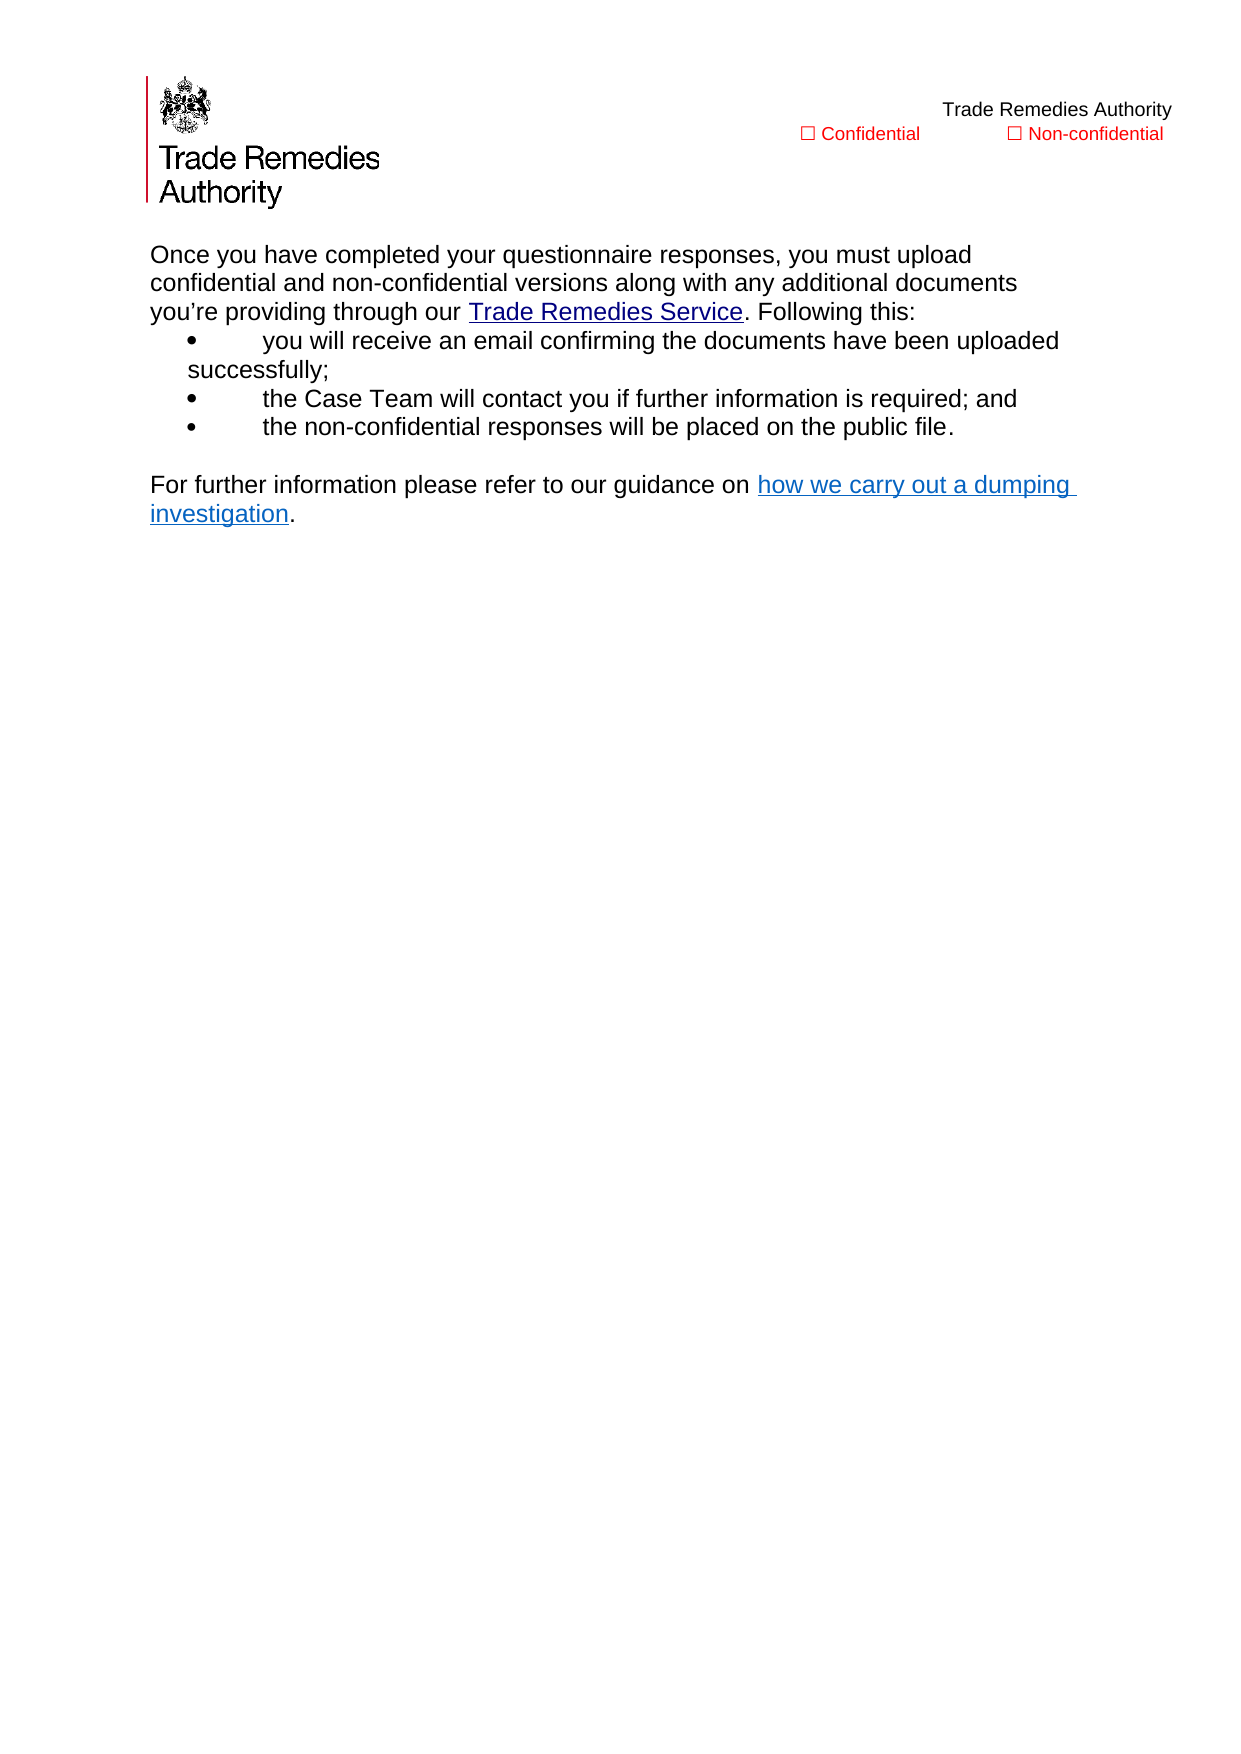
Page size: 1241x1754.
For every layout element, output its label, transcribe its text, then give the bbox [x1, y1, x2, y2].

list the Case Team will contact you if further information is required; and [187, 383, 1090, 412]
text For further information please refer to our guidance on how we carry out a dumping investigation. [150, 470, 1090, 527]
list the non-confidential responses will be placed on the public file. [187, 412, 1090, 441]
list you will receive an email confirming the documents have been uploaded successfully; [187, 326, 1090, 383]
text Once you have completed your questionnaire responses, you must upload confidential and non-confidential versions along with any additional documents you’re providing through our Trade Remedies Service. Following this: [150, 240, 1090, 326]
